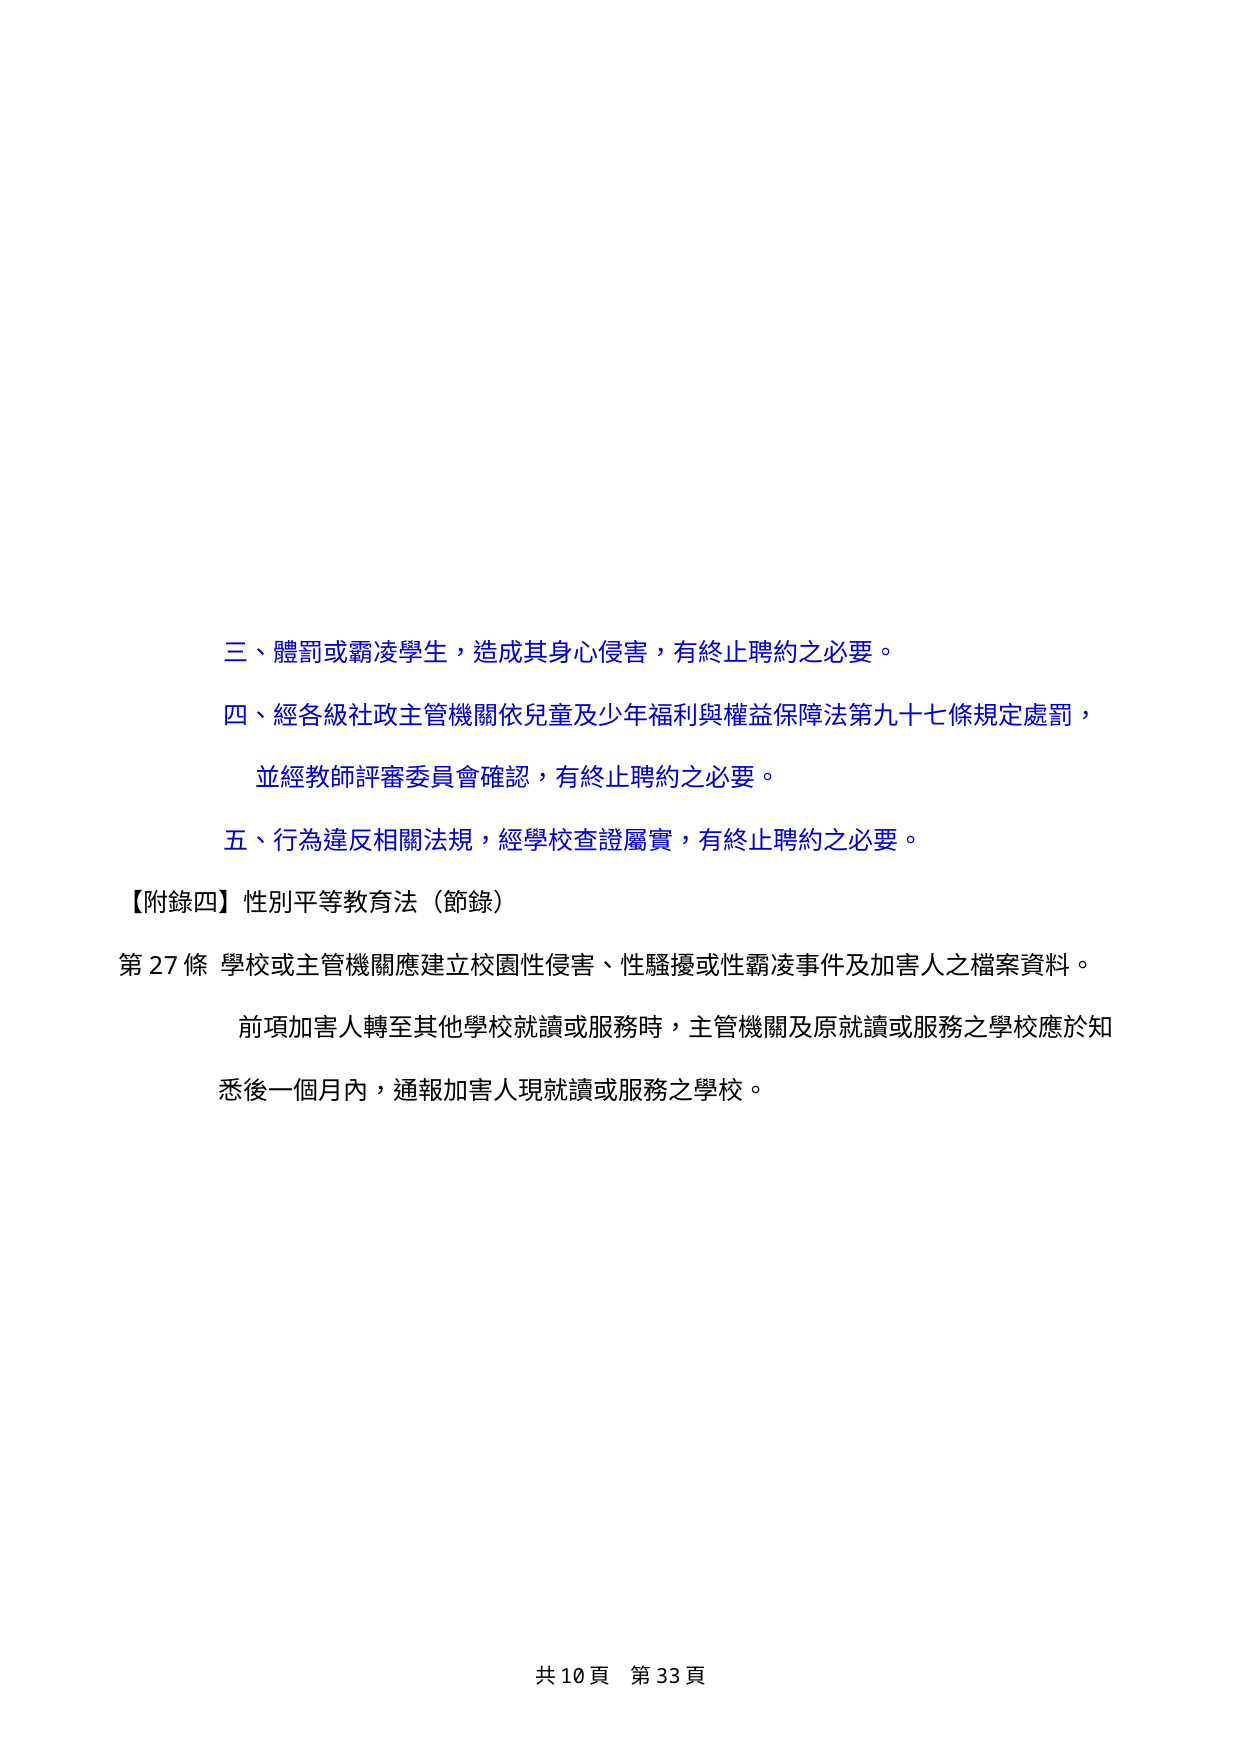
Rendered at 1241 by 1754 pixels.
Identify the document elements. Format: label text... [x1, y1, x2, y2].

text 前項加害人轉至其他學校就讀或服務時，主管機關及原就讀或服務之學校應於知悉後一個月內，通報加害人現就讀或服務之學校。 [118, 984, 1122, 1109]
text 【附錄四】性別平等教育法（節錄） [118, 859, 1122, 922]
text 第27條 學校或主管機關應建立校園性侵害、性騷擾或性霸凌事件及加害人之檔案資料。 [118, 922, 1122, 984]
text 四、經各級社政主管機關依兒童及少年福利與權益保障法第九十七條規定處罰，並經教師評審委員會確認，有終止聘約之必要。 [118, 672, 1122, 797]
text 三、體罰或霸凌學生，造成其身心侵害，有終止聘約之必要。 [118, 609, 1122, 672]
text 五、行為違反相關法規，經學校查證屬實，有終止聘約之必要。 [118, 797, 1122, 859]
